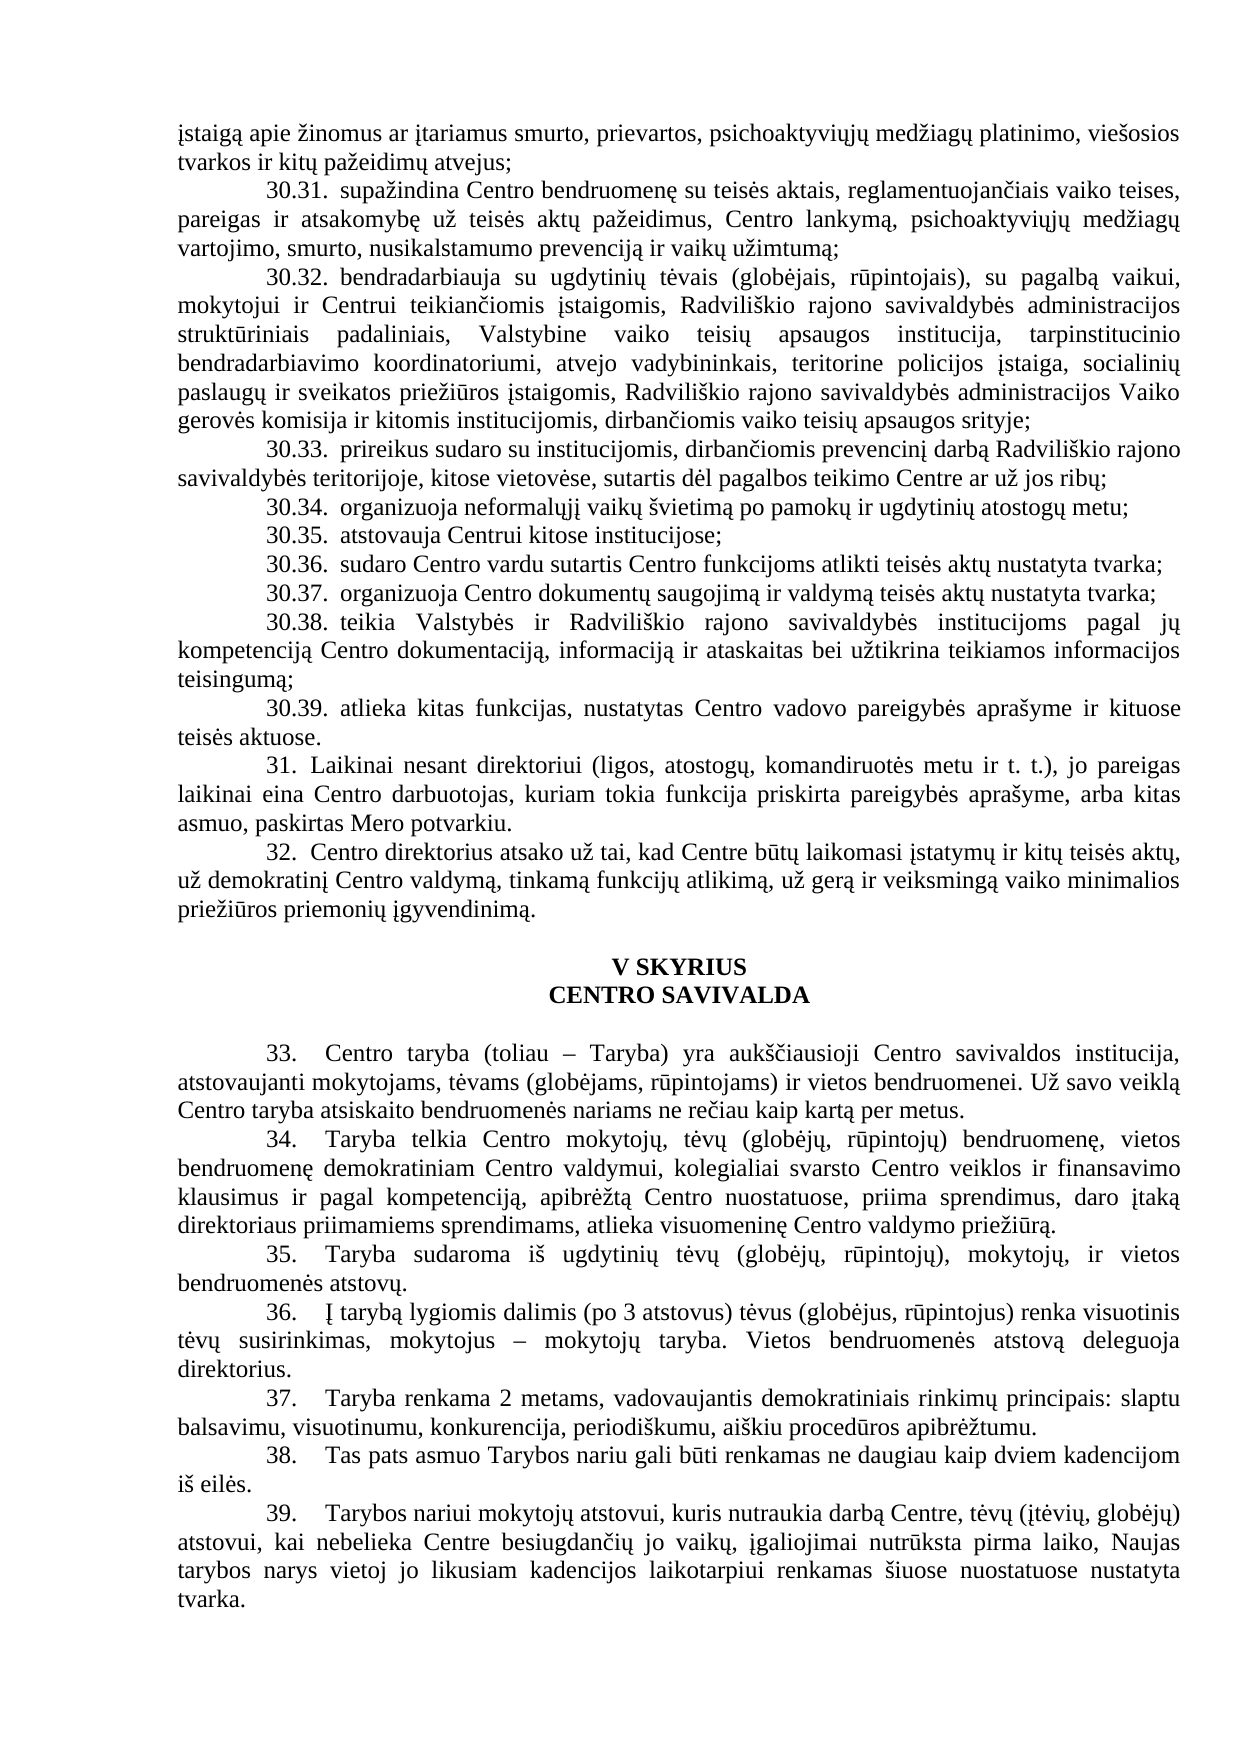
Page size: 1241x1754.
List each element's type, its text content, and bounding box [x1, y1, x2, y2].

text V SKYRIUS [177, 952, 1181, 981]
text 34. Taryba telkia Centro mokytojų, tėvų (globėjų, rūpintojų) bendruomenę, vietos bendruomenę demokratiniam Centro valdymui, kolegialiai svarsto Centro veiklos ir finansavimo klausimus ir pagal kompetenciją, apibrėžtą Centro nuostatuose, priima sprendimus, daro įtaką direktoriaus priimamiems sprendimams, atlieka visuomeninę Centro valdymo priežiūrą. [177, 1124, 1181, 1239]
text 38. Tas pats asmuo Tarybos nariu gali būti renkamas ne daugiau kaip dviem kadencijom iš eilės. [177, 1441, 1181, 1498]
text 30.38. teikia Valstybės ir Radviliškio rajono savivaldybės institucijoms pagal jų kompetenciją Centro dokumentaciją, informaciją ir ataskaitas bei užtikrina teikiamos informacijos teisingumą; [177, 607, 1181, 693]
text 31. Laikinai nesant direktoriui (ligos, atostogų, komandiruotės metu ir t. t.), jo pareigas laikinai eina Centro darbuotojas, kuriam tokia funkcija priskirta pareigybės aprašyme, arba kitas asmuo, paskirtas Mero potvarkiu. [177, 751, 1181, 837]
text 36. Į tarybą lygiomis dalimis (po 3 atstovus) tėvus (globėjus, rūpintojus) renka visuotinis tėvų susirinkimas, mokytojus – mokytojų taryba. Vietos bendruomenės atstovą deleguoja direktorius. [177, 1297, 1181, 1383]
text 30.35. atstovauja Centrui kitose institucijose; [177, 521, 1181, 549]
text 33. Centro taryba (toliau – Taryba) yra aukščiausioji Centro savivaldos institucija, atstovaujanti mokytojams, tėvams (globėjams, rūpintojams) ir vietos bendruomenei. Už savo veiklą Centro taryba atsiskaito bendruomenės nariams ne rečiau kaip kartą per metus. [177, 1038, 1181, 1124]
text 37. Taryba renkama 2 metams, vadovaujantis demokratiniais rinkimų principais: slaptu balsavimu, visuotinumu, konkurencija, periodiškumu, aiškiu procedūros apibrėžtumu. [177, 1383, 1181, 1441]
text 30.36. sudaro Centro vardu sutartis Centro funkcijoms atlikti teisės aktų nustatyta tvarka; [177, 549, 1181, 578]
text 30.37. organizuoja Centro dokumentų saugojimą ir valdymą teisės aktų nustatyta tvarka; [177, 578, 1181, 607]
text 39. Tarybos nariui mokytojų atstovui, kuris nutraukia darbą Centre, tėvų (įtėvių, globėjų) atstovui, kai nebelieka Centre besiugdančių jo vaikų, įgaliojimai nutrūksta pirma laiko, Naujas tarybos narys vietoj jo likusiam kadencijos laikotarpiui renkamas šiuose nuostatuose nustatyta tvarka. [177, 1498, 1181, 1613]
text 30.33. prireikus sudaro su institucijomis, dirbančiomis prevencinį darbą Radviliškio rajono savivaldybės teritorijoje, kitose vietovėse, sutartis dėl pagalbos teikimo Centre ar už jos ribų; [177, 434, 1181, 492]
text 30.34. organizuoja neformalųjį vaikų švietimą po pamokų ir ugdytinių atostogų metu; [177, 492, 1181, 521]
text CENTRO SAVIVALDA [177, 981, 1181, 1009]
text 30.39. atlieka kitas funkcijas, nustatytas Centro vadovo pareigybės aprašyme ir kituose teisės aktuose. [177, 693, 1181, 751]
text 32. Centro direktorius atsako už tai, kad Centre būtų laikomasi įstatymų ir kitų teisės aktų, už demokratinį Centro valdymą, tinkamą funkcijų atlikimą, už gerą ir veiksmingą vaiko minimalios priežiūros priemonių įgyvendinimą. [177, 837, 1181, 923]
text 35. Taryba sudaroma iš ugdytinių tėvų (globėjų, rūpintojų), mokytojų, ir vietos bendruomenės atstovų. [177, 1239, 1181, 1297]
text įstaigą apie žinomus ar įtariamus smurto, prievartos, psichoaktyviųjų medžiagų platinimo, viešosios tvarkos ir kitų pažeidimų atvejus; [177, 118, 1181, 176]
text 30.32. bendradarbiauja su ugdytinių tėvais (globėjais, rūpintojais), su pagalbą vaikui, mokytojui ir Centrui teikiančiomis įstaigomis, Radviliškio rajono savivaldybės administracijos struktūriniais padaliniais, Valstybine vaiko teisių apsaugos institucija, tarpinstitucinio bendradarbiavimo koordinatoriumi, atvejo vadybininkais, teritorine policijos įstaiga, socialinių paslaugų ir sveikatos priežiūros įstaigomis, Radviliškio rajono savivaldybės administracijos Vaiko gerovės komisija ir kitomis institucijomis, dirbančiomis vaiko teisių apsaugos srityje; [177, 262, 1181, 434]
text 30.31. supažindina Centro bendruomenę su teisės aktais, reglamentuojančiais vaiko teises, pareigas ir atsakomybę už teisės aktų pažeidimus, Centro lankymą, psichoaktyviųjų medžiagų vartojimo, smurto, nusikalstamumo prevenciją ir vaikų užimtumą; [177, 176, 1181, 262]
